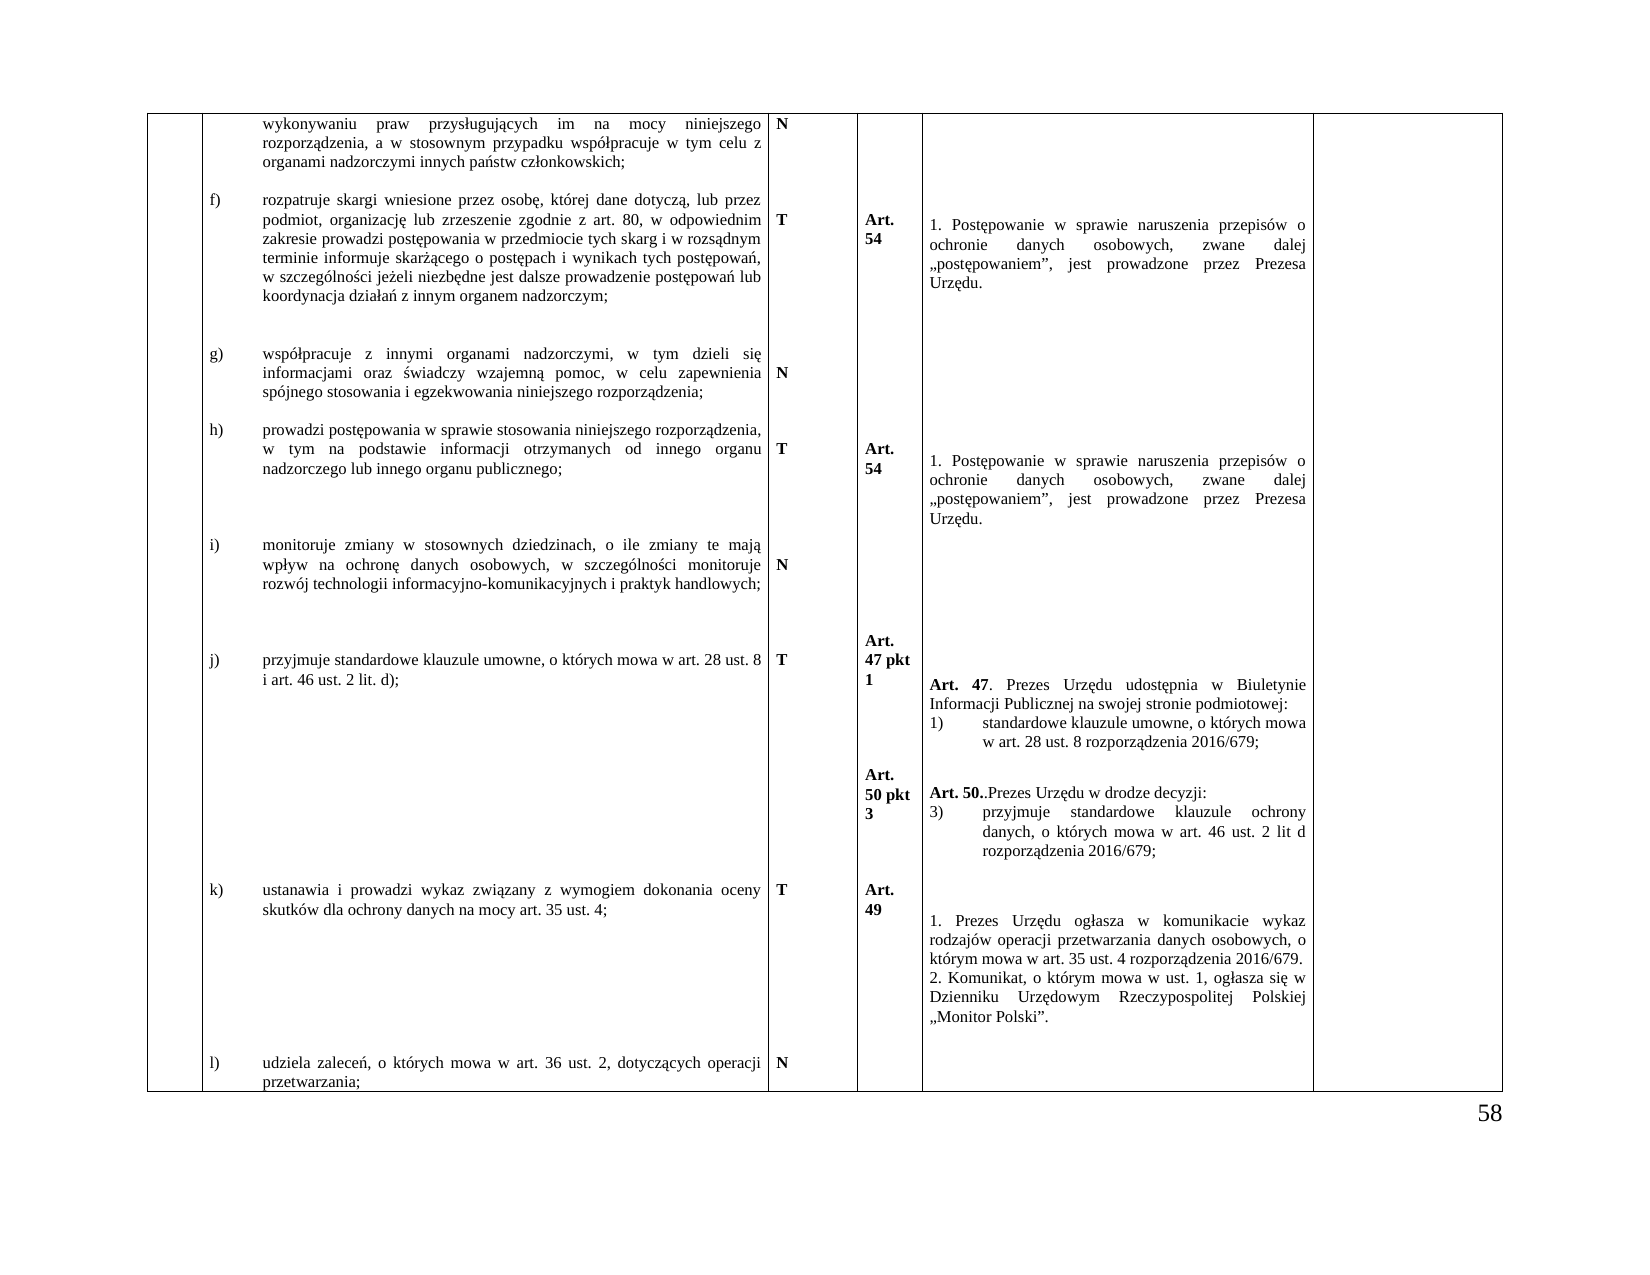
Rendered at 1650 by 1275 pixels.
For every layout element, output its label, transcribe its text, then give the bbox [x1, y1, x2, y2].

table_cell wykonywaniu praw przysługujących im na mocy niniejszego rozporządzenia, a w stosownym przypadku współpracuje w tym celu z organami nadzorczymi innych państw członkowskich; f) rozpatruje skargi wniesione przez osobę, której dane dotyczą, lub przez podmiot, organizację lub zrzeszenie zgodnie z art. 80, w odpowiednim zakresie prowadzi postępowania w przedmiocie tych skarg i w rozsądnym terminie informuje skarżącego o postępach i wynikach tych postępowań, w szczególności jeżeli niezbędne jest dalsze prowadzenie postępowań lub koordynacja działań z innym organem nadzorczym; g) współpracuje z innymi organami nadzorczymi, w tym dzieli się informacjami oraz świadczy wzajemną pomoc, w celu zapewnienia spójnego stosowania i egzekwowania niniejszego rozporządzenia; h) prowadzi postępowania w sprawie stosowania niniejszego rozporządzenia, w tym na podstawie informacji otrzymanych od innego organu nadzorczego lub innego organu publicznego; i) monitoruje zmiany w stosownych dziedzinach, o ile zmiany te mają wpływ na ochronę danych osobowych, w szczególności monitoruje rozwój technologii informacyjno-komunikacyjnych i praktyk handlowych; j) przyjmuje standardowe klauzule umowne, o których mowa w art. 28 ust. 8 i art. 46 ust. 2 lit. d); k) ustanawia i prowadzi wykaz związany z wymogiem dokonania oceny skutków dla ochrony danych na mocy art. 35 ust. 4; l) udziela zaleceń, o których mowa w art. 36 ust. 2, dotyczących operacji przetwarzania; [203, 114, 768, 1091]
table_cell 1. Postępowanie w sprawie naruszenia przepisów o ochronie danych osobowych, zwane dalej „postępowaniem”, jest prowadzone przez Prezesa Urzędu. 1. Postępowanie w sprawie naruszenia przepisów o ochronie danych osobowych, zwane dalej „postępowaniem”, jest prowadzone przez Prezesa Urzędu. Art. 47. Prezes Urzędu udostępnia w Biuletynie Informacji Publicznej na swojej stronie podmiotowej: 1) standardowe klauzule umowne, o których mowa w art. 28 ust. 8 rozporządzenia 2016/679; Art. 50..Prezes Urzędu w drodze decyzji: 3) przyjmuje standardowe klauzule ochrony danych, o których mowa w art. 46 ust. 2 lit d rozporządzenia 2016/679; 1. Prezes Urzędu ogłasza w komunikacie wykaz rodzajów operacji przetwarzania danych osobowych, o którym mowa w art. 35 ust. 4 rozporządzenia 2016/679. 2. Komunikat, o którym mowa w ust. 1, ogłasza się w Dzienniku Urzędowym Rzeczypospolitej Polskiej „Monitor Polski”. [923, 114, 1313, 1091]
table_cell N T N T N T T N [769, 114, 857, 1091]
table_cell Art. 54 Art. 54 Art. 47 pkt 1 Art. 50 pkt 3 Art. 49 [858, 114, 922, 1091]
table_cell [148, 114, 202, 1091]
table_cell [1314, 114, 1502, 1091]
